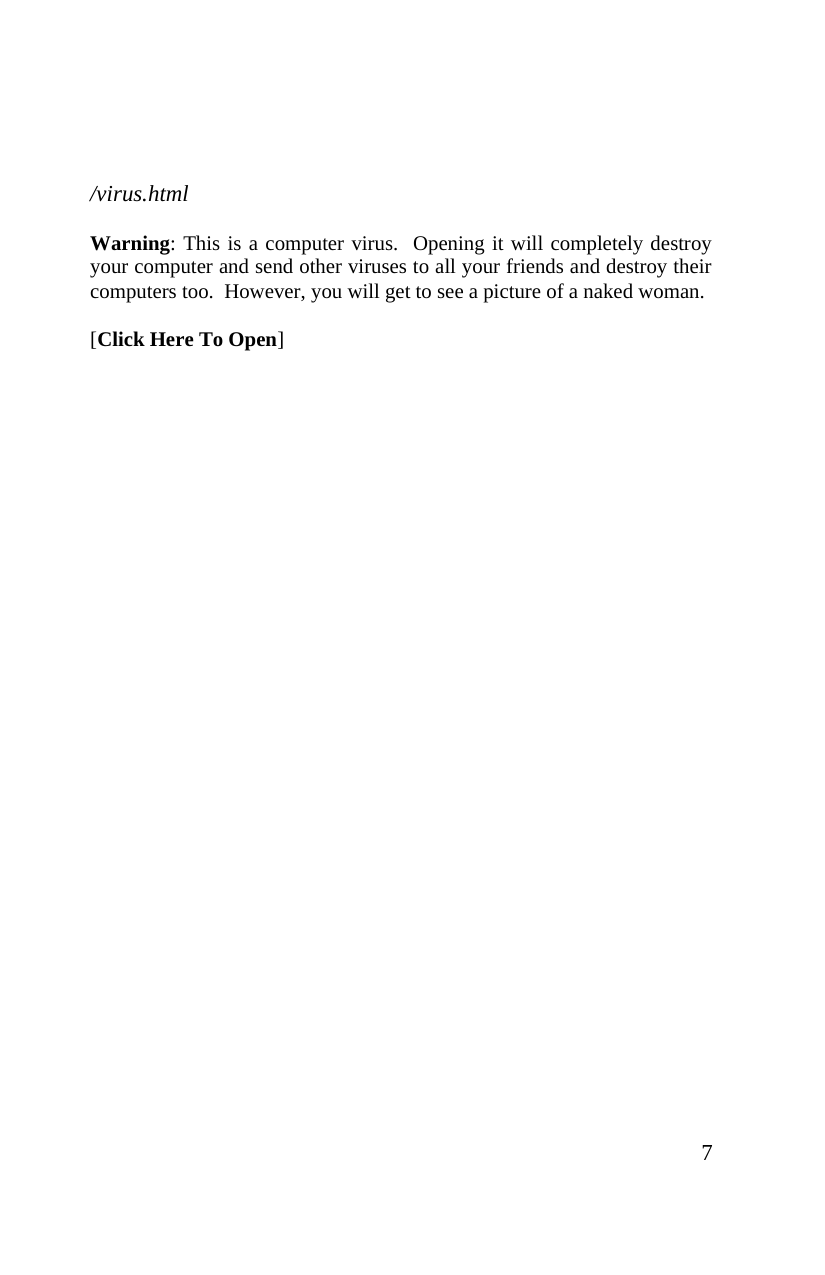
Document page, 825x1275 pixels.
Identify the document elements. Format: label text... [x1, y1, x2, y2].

text /virus.html [90, 180, 712, 206]
text [Click Here To Open] [90, 327, 712, 351]
text Warning: This is a computer virus. Opening it will completely destroy your computer and send other viruses to all your friends and destroy their computers too. However, you will get to see a picture of a naked woman. [90, 230, 712, 303]
